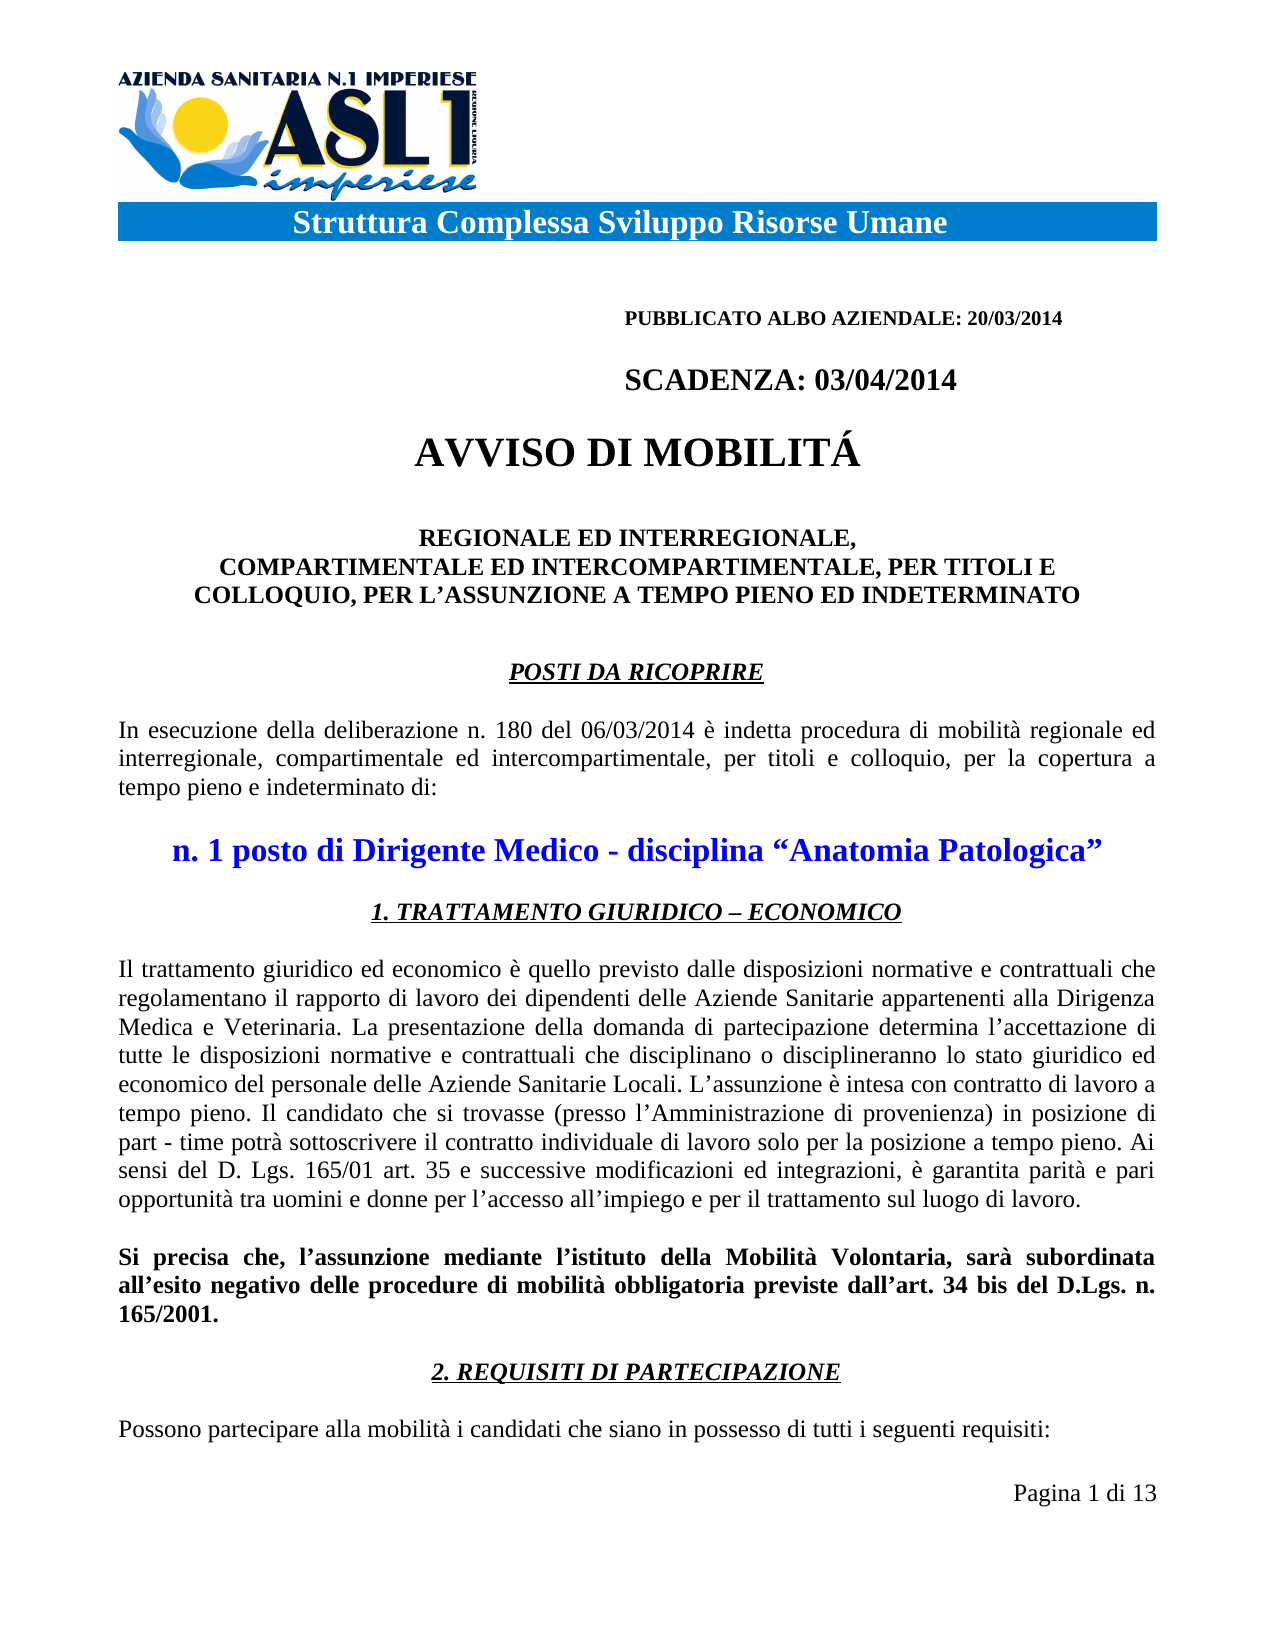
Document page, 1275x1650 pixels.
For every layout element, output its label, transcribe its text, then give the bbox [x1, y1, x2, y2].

text REGIONALE ED INTERREGIONALE, [118, 523, 1157, 552]
text n. 1 posto di Dirigente Medico - disciplina “Anatomia Patologica” [118, 830, 1157, 868]
subtitle COLLOQUIO, PER L’ASSUNZIONE A TEMPO PIENO ED INDETERMINATO [118, 581, 1157, 609]
text 2. REQUISITI DI PARTECIPAZIONE [118, 1357, 1157, 1386]
text 1. TRATTAMENTO GIURIDICO – ECONOMICO [118, 897, 1157, 926]
subtitle [568, 56, 1142, 167]
text POSTI DA RICOPRIRE [118, 657, 1157, 686]
subtitle SCADENZA: 03/04/2014 [624, 361, 1157, 397]
text COMPARTIMENTALE ED INTERCOMPARTIMENTALE, PER TITOLI E [118, 552, 1157, 581]
text Possono partecipare alla mobilità i candidati che siano in possesso di tutti i seguenti requisiti: [118, 1414, 1157, 1443]
text Si precisa che, l’assunzione mediante l’istituto della Mobilità Volontaria, sarà subordinata all’esito negativo delle procedure di mobilità obbligatoria previste dall’art. 34 bis del D.Lgs. n. 165/2001. [118, 1242, 1157, 1328]
text In esecuzione della deliberazione n. 180 del 06/03/2014 è indetta procedura di mobilità regionale ed interregionale, compartimentale ed intercompartimentale, per titoli e colloquio, per la copertura a tempo pieno e indeterminato di: [118, 715, 1157, 801]
subtitle PUBBLICATO ALBO AZIENDALE: 20/03/2014 [624, 306, 1157, 330]
text AVVISO DI MOBILITÁ [118, 427, 1157, 475]
text Il trattamento giuridico ed economico è quello previsto dalle disposizioni normative e contrattuali che regolamentano il rapporto di lavoro dei dipendenti delle Aziende Sanitarie appartenenti alla Dirigenza Medica e Veterinaria. La presentazione della domanda di partecipazione determina l’accettazione di tutte le disposizioni normative e contrattuali che disciplinano o disciplineranno lo stato giuridico ed economico del personale delle Aziende Sanitarie Locali. L’assunzione è intesa con contratto di lavoro a tempo pieno. Il candidato che si trovasse (presso l’Amministrazione di provenienza) in posizione di part - time potrà sottoscrivere il contratto individuale di lavoro solo per la posizione a tempo pieno. Ai sensi del D. Lgs. 165/01 art. 35 e successive modificazioni ed integrazioni, è garantita parità e pari opportunità tra uomini e donne per l’accesso all’impiego e per il trattamento sul luogo di lavoro. [118, 954, 1157, 1213]
